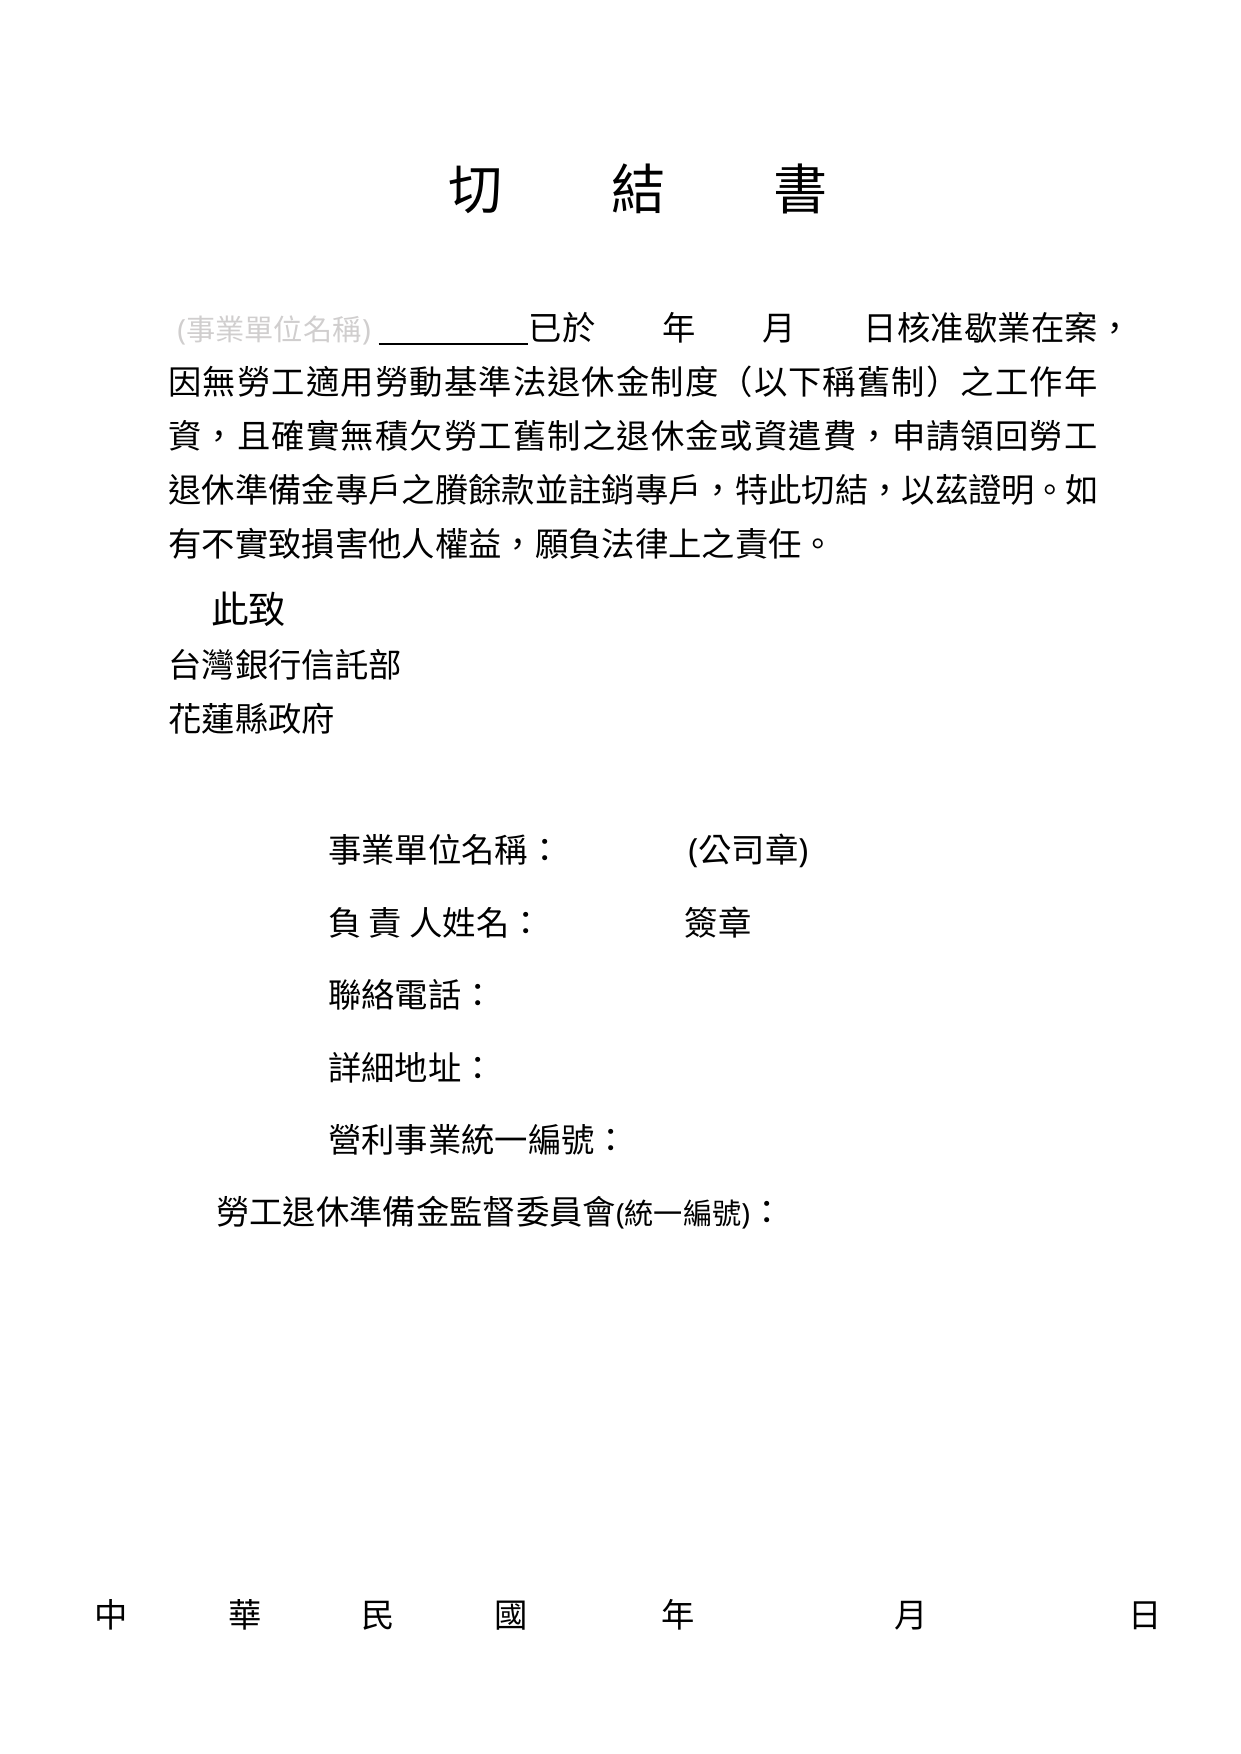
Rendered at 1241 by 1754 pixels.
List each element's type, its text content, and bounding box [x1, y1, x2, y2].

text 勞工退休準備金監督委員會(統一編號)： [94, 1186, 1181, 1234]
text 事業單位名稱： (公司章) [94, 824, 1181, 873]
text 營利事業統一編號： [94, 1114, 1164, 1162]
text 台灣銀行信託部 [168, 634, 1181, 688]
text 詳細地址： [94, 1041, 1181, 1090]
text 負 責 人姓名： 簽章 [94, 897, 1181, 945]
text 中 華 民 國 年 月 日 [94, 1584, 1181, 1639]
text 切 結 書 [94, 130, 1181, 242]
text (事業單位名稱) 已於 年 月 日核准歇業在案，因無勞工適用勞動基準法退休金制度（以下稱舊制）之工作年資，且確實無積欠勞工舊制之退休金或資遣費，申請領回勞工退休準備金專戶之賸餘款並註銷專戶，特此切結，以茲證明。如有不實致損害他人權益，願負法律上之責任。 [168, 297, 1099, 567]
text 此致 [94, 580, 1181, 634]
text 花蓮縣政府 [168, 688, 1181, 742]
text 聯絡電話： [94, 969, 1181, 1017]
